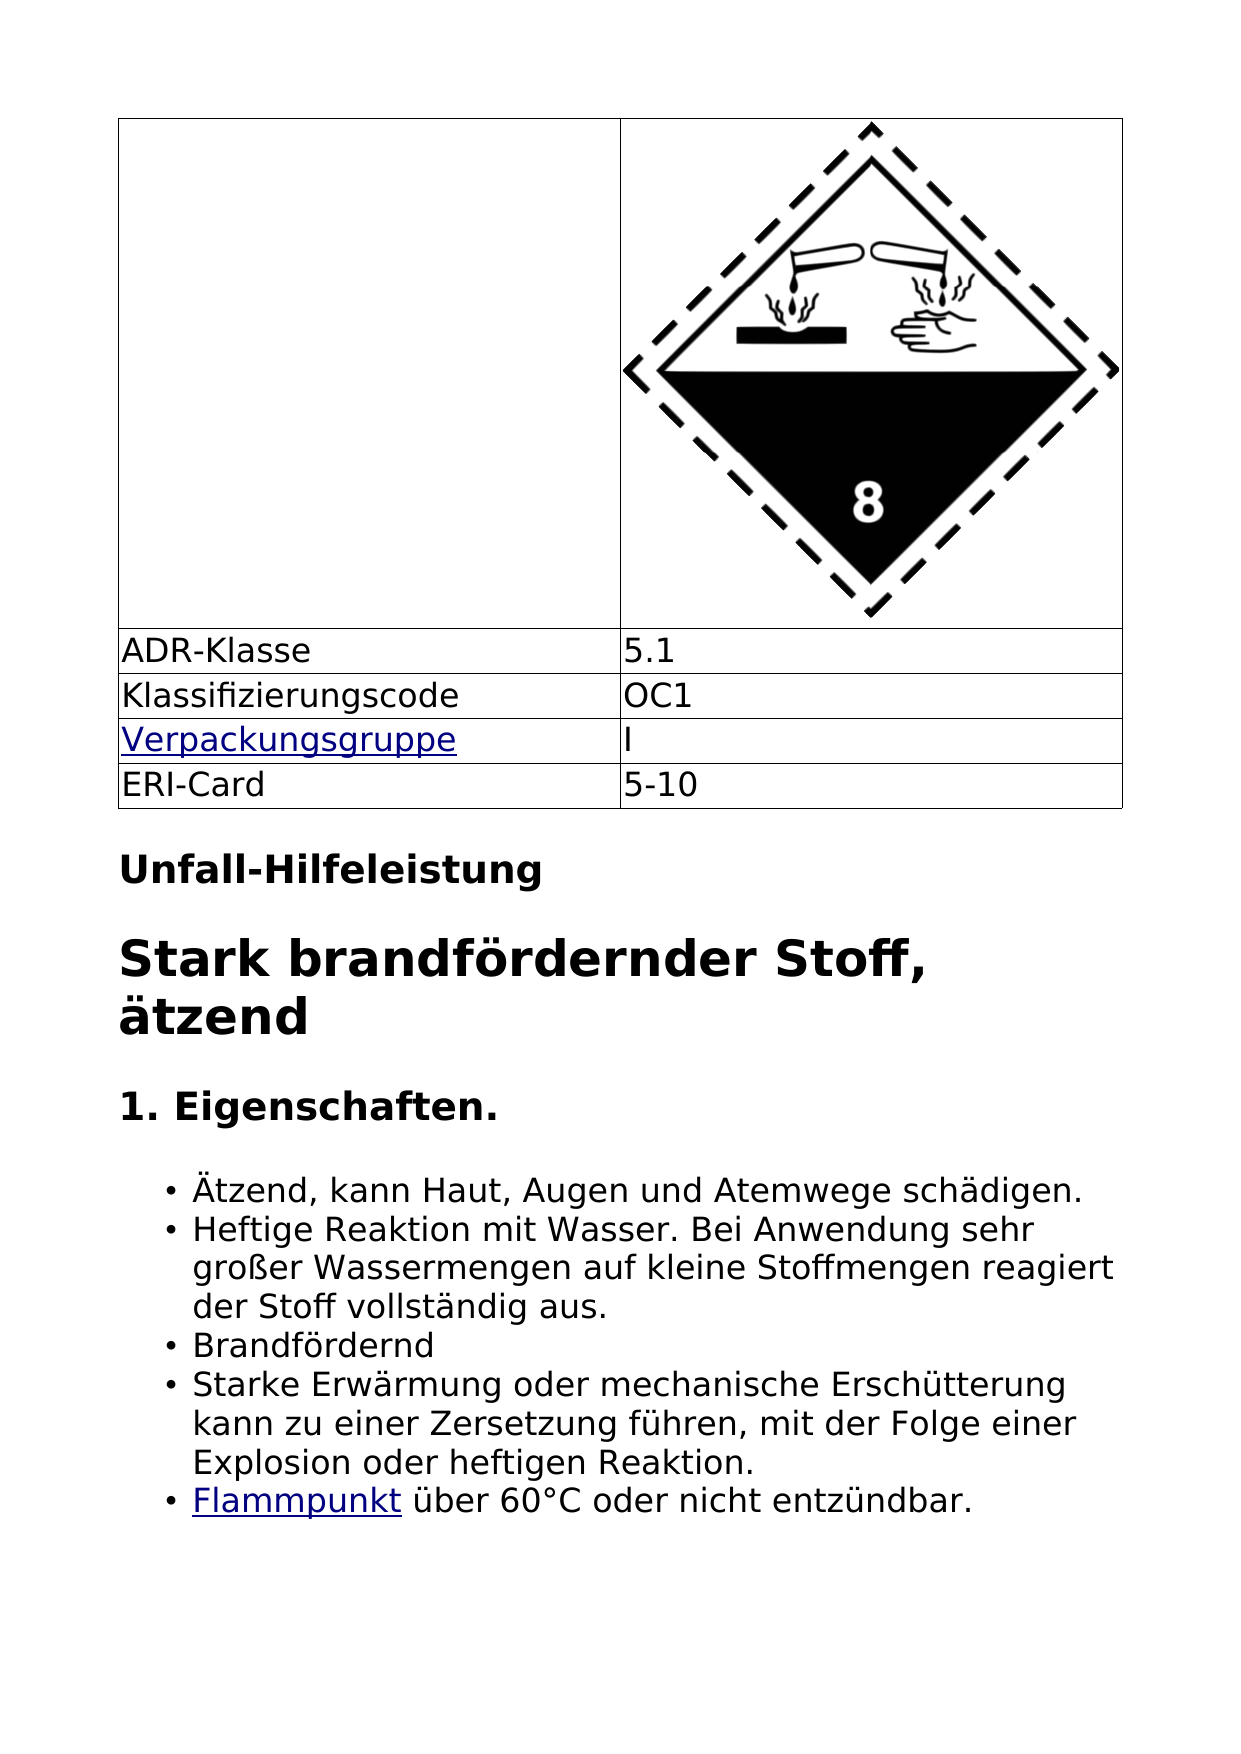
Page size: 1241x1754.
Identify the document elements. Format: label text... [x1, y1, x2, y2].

subtitle 1. Eigenschaften. [118, 1084, 1122, 1129]
list Flammpunkt über 60°C oder nicht entzündbar. [177, 1482, 1122, 1521]
table_cell Verpackungsgruppe [119, 719, 620, 763]
table_cell 5.1 [621, 629, 1122, 673]
list Ätzend, kann Haut, Augen und Atemwege schädigen. [177, 1171, 1122, 1210]
subtitle Unfall-Hilfeleistung [118, 847, 1122, 892]
list Heftige Reaktion mit Wasser. Bei Anwendung sehr großer Wassermengen auf kleine Stoffmengen reagiert der Stoff vollständig aus. [177, 1210, 1122, 1327]
table_cell Klassifizierungscode [119, 674, 620, 718]
table_cell [621, 119, 1122, 628]
table_cell ADR-Klasse [119, 629, 620, 673]
list Brandfördernd [177, 1327, 1122, 1365]
table_cell [119, 119, 620, 628]
table_cell I [621, 719, 1122, 763]
table_cell OC1 [621, 674, 1122, 718]
table_cell ERI-Card [119, 764, 620, 807]
table_cell 5-10 [621, 764, 1122, 807]
picture [622, 121, 1120, 618]
subtitle Stark brandfördernder Stoff, ätzend [118, 930, 1122, 1046]
list Starke Erwärmung oder mechanische Erschütterung kann zu einer Zersetzung führen, mit der Folge einer Explosion oder heftigen Reaktion. [177, 1365, 1122, 1482]
